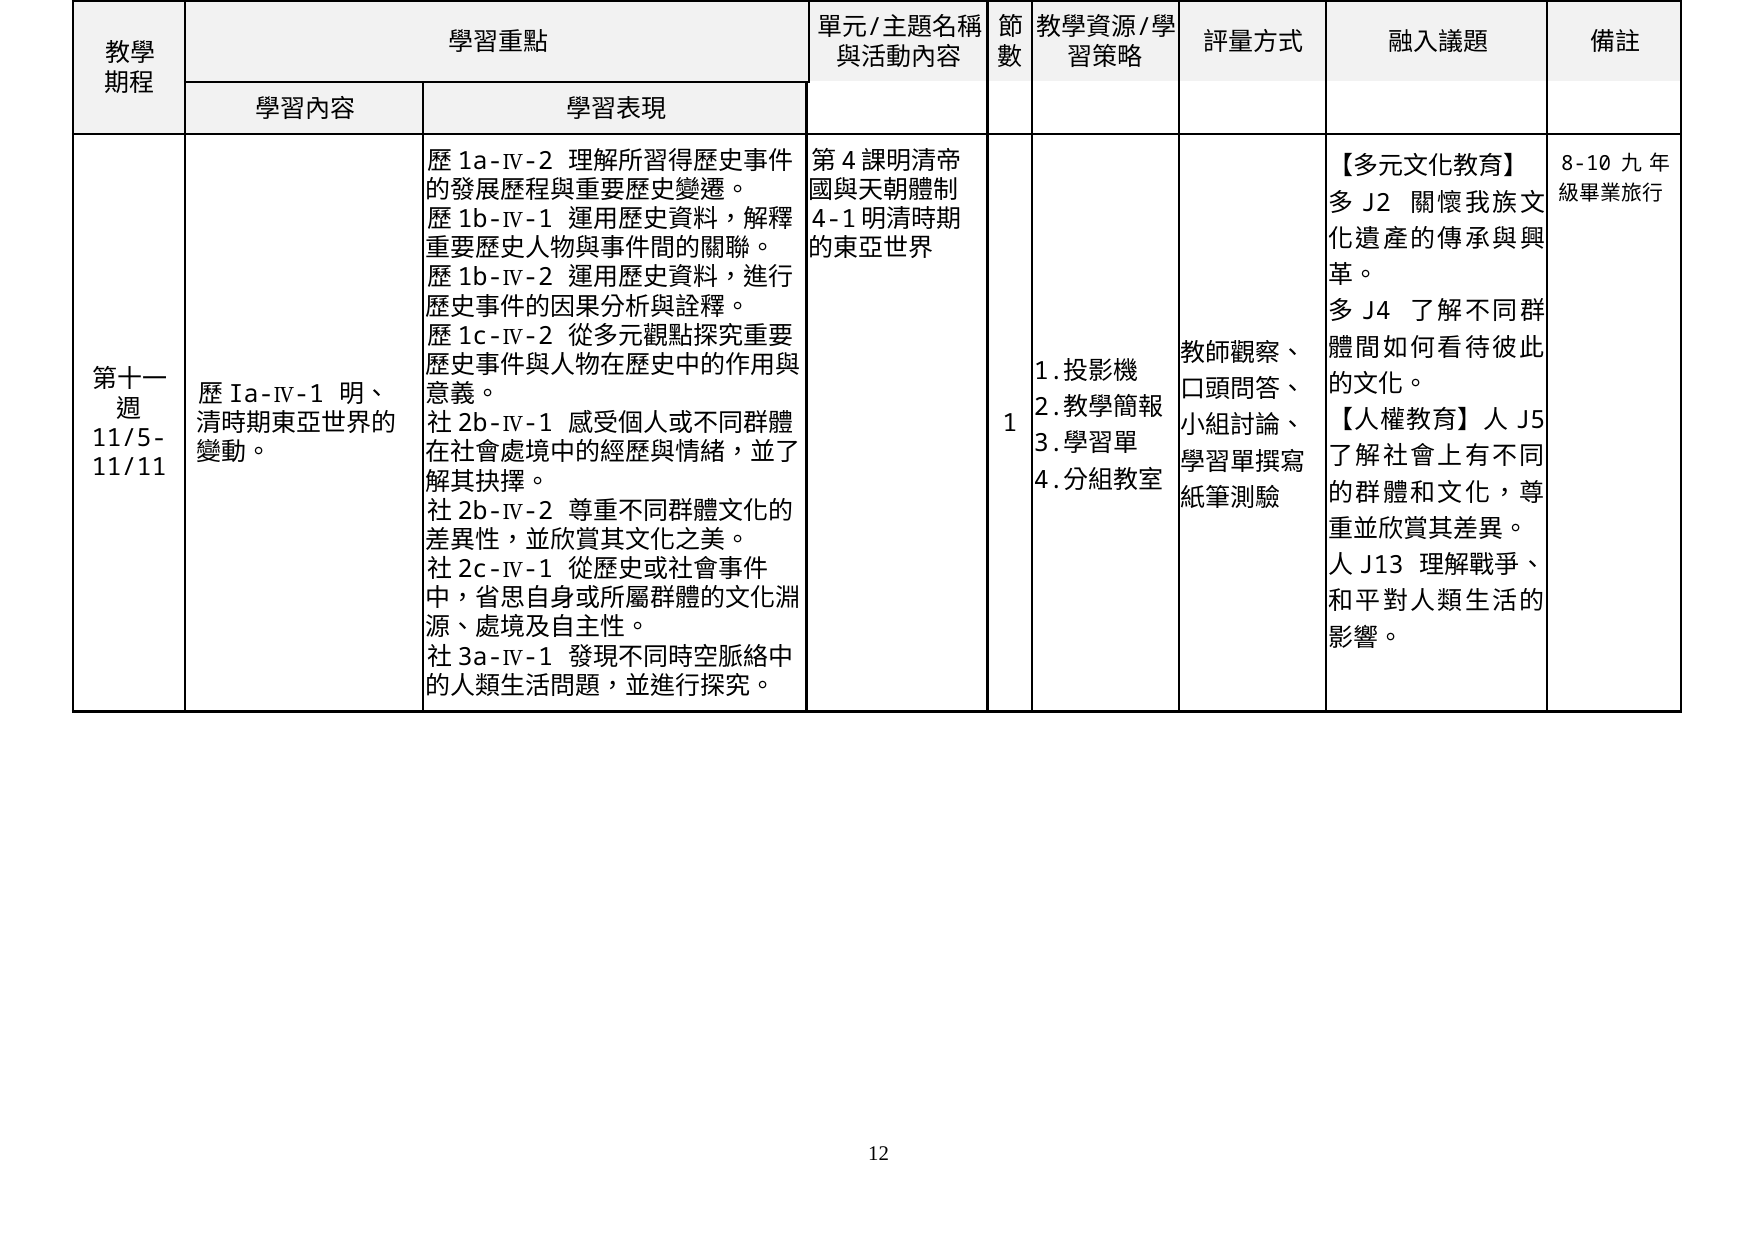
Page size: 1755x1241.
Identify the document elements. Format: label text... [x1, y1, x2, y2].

table_cell 第十一週11/5-11/11 [74, 135, 184, 710]
table_cell 1.投影機 2.教學簡報 3.學習單 4.分組教室 [1033, 135, 1178, 710]
table_cell [1327, 81, 1546, 133]
table_header 備註 [1548, 2, 1680, 81]
table_cell [1180, 81, 1325, 133]
table_cell 學習表現 [424, 83, 805, 133]
table_cell [808, 81, 986, 133]
table_header 單元/主題名稱與活動內容 [810, 2, 986, 81]
table_cell 【多元文化教育】 多J2 關懷我族文化遺產的傳承與興革。 多J4 了解不同群體間如何看待彼此的文化。 【人權教育】人J5 了解社會上有不同的群體和文化，尊重並欣賞其差異。 人J13 理解戰爭、和平對人類生活的影響。 [1327, 135, 1546, 710]
table_cell 8-10九年級畢業旅行 [1548, 135, 1680, 710]
table_cell 歷Ia-Ⅳ-1 明、清時期東亞世界的變動。 [186, 135, 422, 710]
table_cell 第4課明清帝國與天朝體制 4-1明清時期的東亞世界 [808, 135, 986, 710]
table_cell [1548, 81, 1680, 133]
table_cell 學習內容 [186, 83, 422, 133]
table_header 學習重點 [186, 2, 808, 81]
table_header 融入議題 [1327, 2, 1546, 81]
table_cell [989, 81, 1031, 133]
table_header 教學 期程 [74, 2, 184, 133]
table_cell 歷1a-Ⅳ-2 理解所習得歷史事件的發展歷程與重要歷史變遷。 歷1b-Ⅳ-1 運用歷史資料，解釋重要歷史人物與事件間的關聯。 歷1b-Ⅳ-2 運用歷史資料，進行歷史事件的因果分析與詮釋。 歷1c-Ⅳ-2 從多元觀點探究重要歷史事件與人物在歷史中的作用與意義。 社2b-Ⅳ-1 感受個人或不同群體在社會處境中的經歷與情緒，並了解其抉擇。 社2b-Ⅳ-2 尊重不同群體文化的差異性，並欣賞其文化之美。 社2c-Ⅳ-1 從歷史或社會事件中，省思自身或所屬群體的文化淵源、處境及自主性。 社3a-Ⅳ-1 發現不同時空脈絡中的人類生活問題，並進行探究。 [424, 135, 805, 710]
table_header 節數 [989, 2, 1031, 81]
table_header 教學資源/學習策略 [1033, 2, 1178, 81]
table_cell [1033, 81, 1178, 133]
table_header 評量方式 [1180, 2, 1325, 81]
table_cell 教師觀察、 口頭問答、小組討論、 學習單撰寫 紙筆測驗 [1180, 135, 1325, 710]
table_cell 1 [989, 135, 1031, 710]
